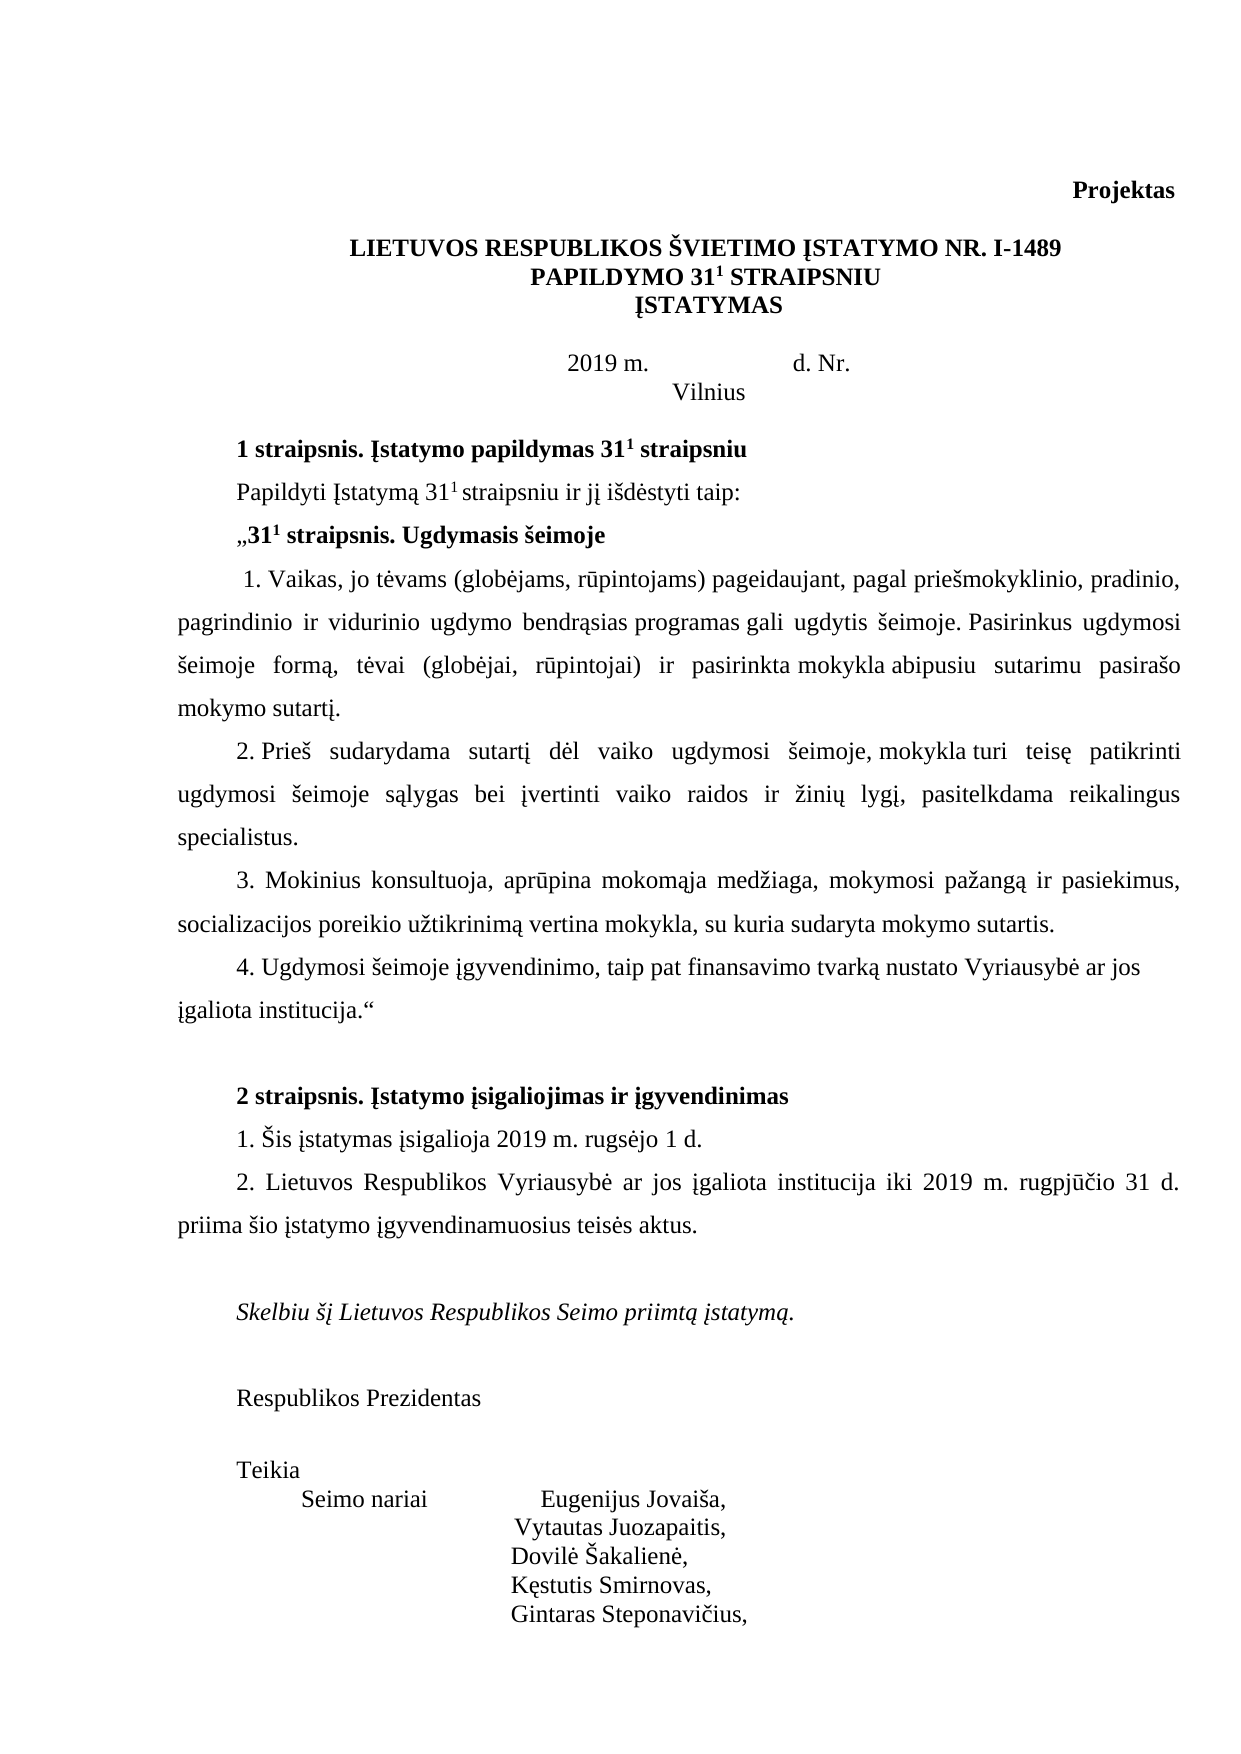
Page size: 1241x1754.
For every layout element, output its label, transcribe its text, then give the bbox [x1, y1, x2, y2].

text 2. Lietuvos Respublikos Vyriausybė ar jos įgaliota institucija iki 2019 m. rugpjūčio 31 d. priima šio įstatymo įgyvendinamuosius teisės aktus. [177, 1167, 1181, 1239]
text Projektas [177, 176, 1181, 204]
text Papildyti Įstatymą 311 straipsniu ir jį išdėstyti taip: [177, 477, 1181, 506]
text ĮSTATYMAS [177, 291, 1181, 319]
text Dovilė Šakalienė, [177, 1541, 1181, 1570]
text 1. Vaikas, jo tėvams (globėjams, rūpintojams) pageidaujant, pagal priešmokyklinio, pradinio, pagrindinio ir vidurinio ugdymo bendrąsias programas gali ugdytis šeimoje. Pasirinkus ugdymosi šeimoje formą, tėvai (globėjai, rūpintojai) ir pasirinkta mokykla abipusiu sutarimu pasirašo mokymo sutartį. [177, 564, 1181, 722]
text Seimo nariai Eugenijus Jovaiša, [177, 1484, 1181, 1512]
text PAPILDYMO 311 STRAIPSNIU [177, 262, 1181, 291]
text 2 straipsnis. Įstatymo įsigaliojimas ir įgyvendinimas [177, 1081, 1181, 1110]
text 4. Ugdymosi šeimoje įgyvendinimo, taip pat finansavimo tvarką nustato Vyriausybė ar jos įgaliota institucija.“ [177, 952, 1181, 1024]
text Kęstutis Smirnovas, [177, 1570, 1181, 1599]
text LIETUVOS RESPUBLIKOS ŠVIETIMO ĮSTATYMO NR. I-1489 [177, 233, 1181, 262]
text Vytautas Juozapaitis, [177, 1512, 1181, 1541]
text 1. Šis įstatymas įsigalioja 2019 m. rugsėjo 1 d. [177, 1124, 1181, 1153]
text Teikia [177, 1455, 1181, 1484]
text 3. Mokinius konsultuoja, aprūpina mokomąja medžiaga, mokymosi pažangą ir pasiekimus, socializacijos poreikio užtikrinimą vertina mokykla, su kuria sudaryta mokymo sutartis. [177, 866, 1181, 937]
text 2019 m. d. Nr. [177, 348, 1181, 377]
text „311 straipsnis. Ugdymasis šeimoje [177, 521, 1181, 549]
text Skelbiu šį Lietuvos Respublikos Seimo priimtą įstatymą. [177, 1297, 1181, 1326]
text Vilnius [177, 377, 1181, 406]
text 1 straipsnis. Įstatymo papildymas 311 straipsniu [177, 434, 1181, 463]
text 2. Prieš sudarydama sutartį dėl vaiko ugdymosi šeimoje, mokykla turi teisę patikrinti ugdymosi šeimoje sąlygas bei įvertinti vaiko raidos ir žinių lygį, pasitelkdama reikalingus specialistus. [177, 736, 1181, 851]
text Gintaras Steponavičius, [177, 1599, 1181, 1627]
text Respublikos Prezidentas [177, 1383, 1181, 1412]
